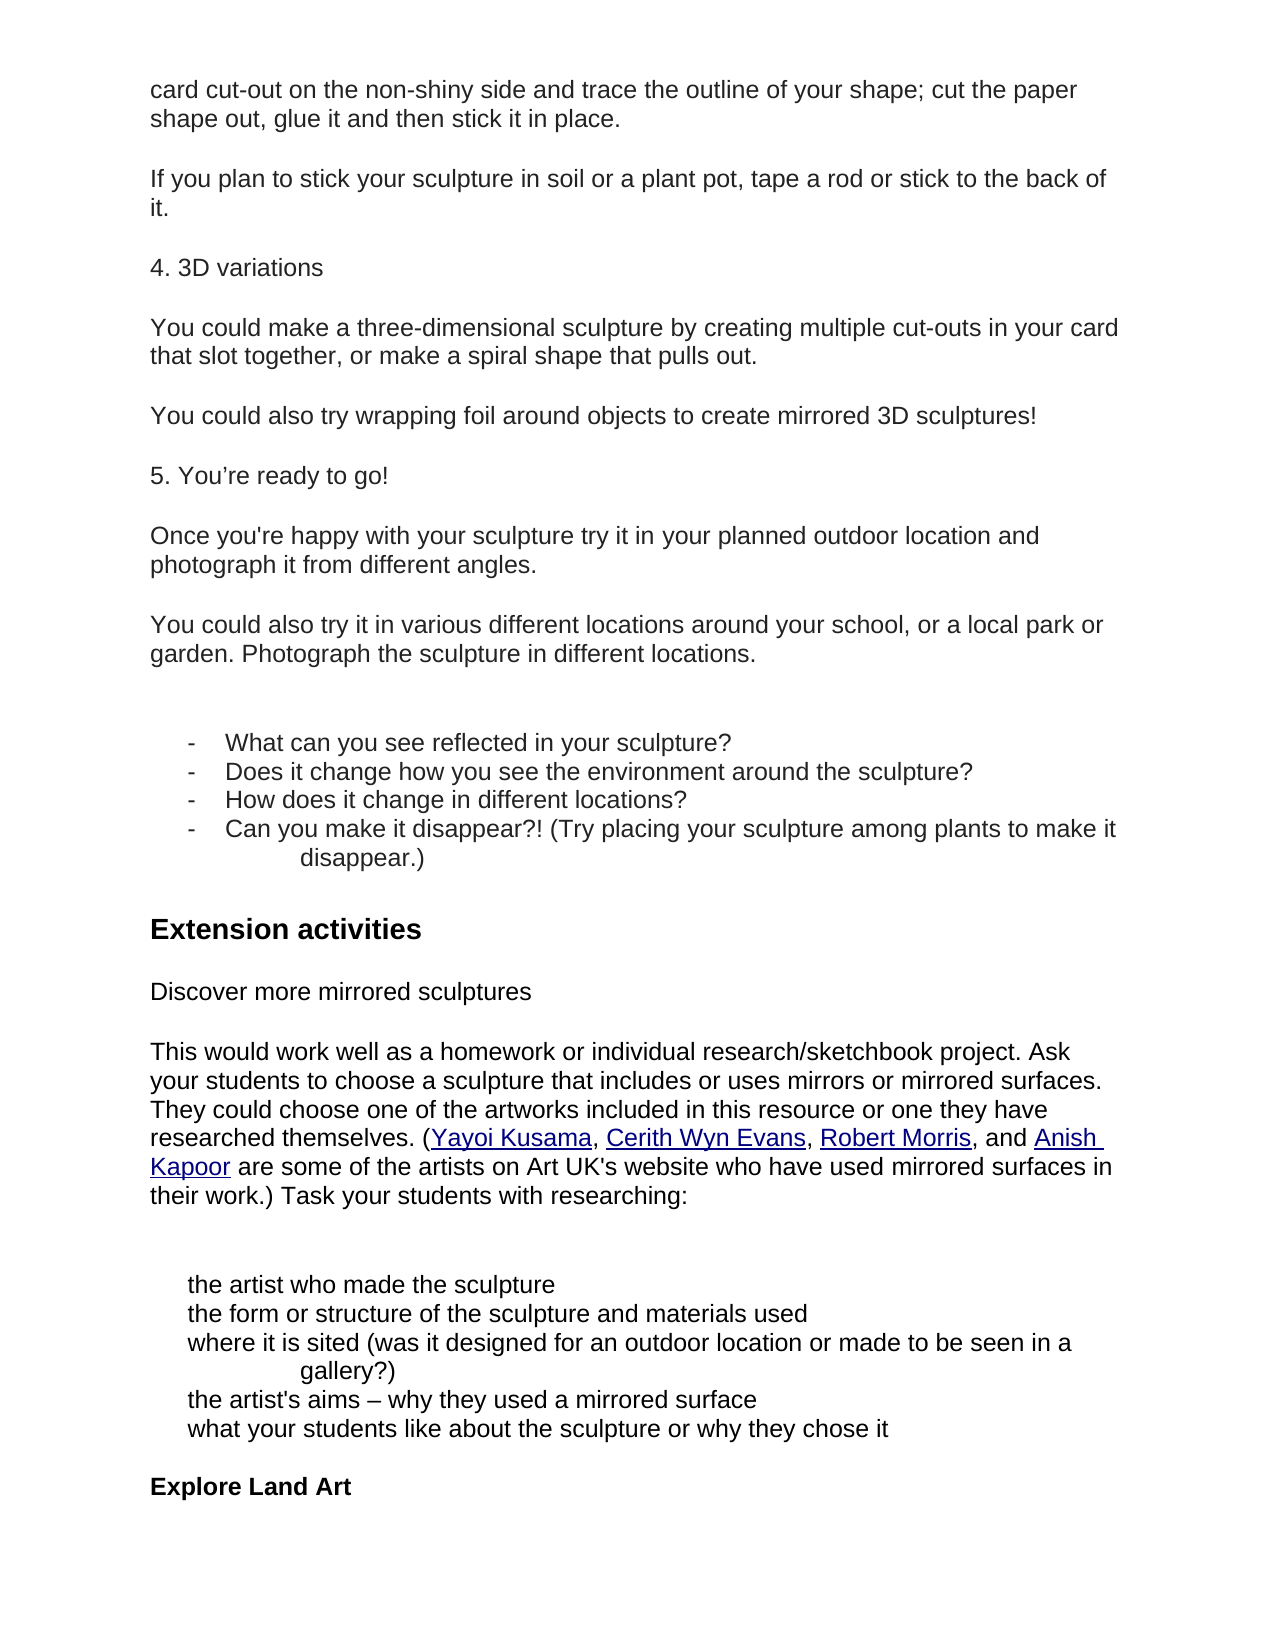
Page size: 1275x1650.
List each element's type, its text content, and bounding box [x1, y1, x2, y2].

list the artist who made the sculpture [187, 1270, 1125, 1299]
list what your students like about the sculpture or why they chose it [187, 1414, 1125, 1442]
list What can you see reflected in your sculpture? [187, 728, 1125, 757]
text Once you're happy with your sculpture try it in your planned outdoor location and photograph it from different angles. [150, 521, 1125, 579]
list Does it change how you see the environment around the sculpture? [187, 757, 1125, 785]
list the artist's aims – why they used a mirrored surface [187, 1385, 1125, 1414]
text You could make a three-dimensional sculpture by creating multiple cut-outs in your card that slot together, or make a spiral shape that pulls out. [150, 312, 1125, 370]
text 5. You’re ready to go! [150, 461, 1125, 490]
text Explore Land Art [150, 1472, 1125, 1500]
list How does it change in different locations? [187, 785, 1125, 814]
list where it is sited (was it designed for an outdoor location or made to be seen in a gallery?) [187, 1327, 1125, 1385]
list the form or structure of the sculpture and materials used [187, 1299, 1125, 1327]
text 4. 3D variations [150, 252, 1125, 281]
text This would work well as a homework or individual research/sketchbook project. Ask your students to choose a sculpture that includes or uses mirrors or mirrored surfaces. They could choose one of the artworks included in this resource or one they have researched themselves. (Yayoi Kusama, Cerith Wyn Evans, Robert Morris, and Anish Kapoor are some of the artists on Art UK's website who have used mirrored surfaces in their work.) Task your students with researching: [150, 1037, 1125, 1209]
text You could also try wrapping foil around objects to create mirrored 3D sculptures! [150, 401, 1125, 430]
text card cut-out on the non-shiny side and trace the outline of your shape; cut the paper shape out, glue it and then stick it in place. [150, 75, 1125, 132]
list Can you make it disappear?! (Try placing your sculpture among plants to make it disappear.) [187, 814, 1125, 872]
text If you plan to stick your sculpture in soil or a plant pot, tape a rod or stick to the back of it. [150, 164, 1125, 221]
text Extension activities [150, 912, 1125, 946]
text Discover more mirrored sculptures [150, 977, 1125, 1006]
text You could also try it in various different locations around your school, or a local park or garden. Photograph the sculpture in different locations. [150, 610, 1125, 667]
